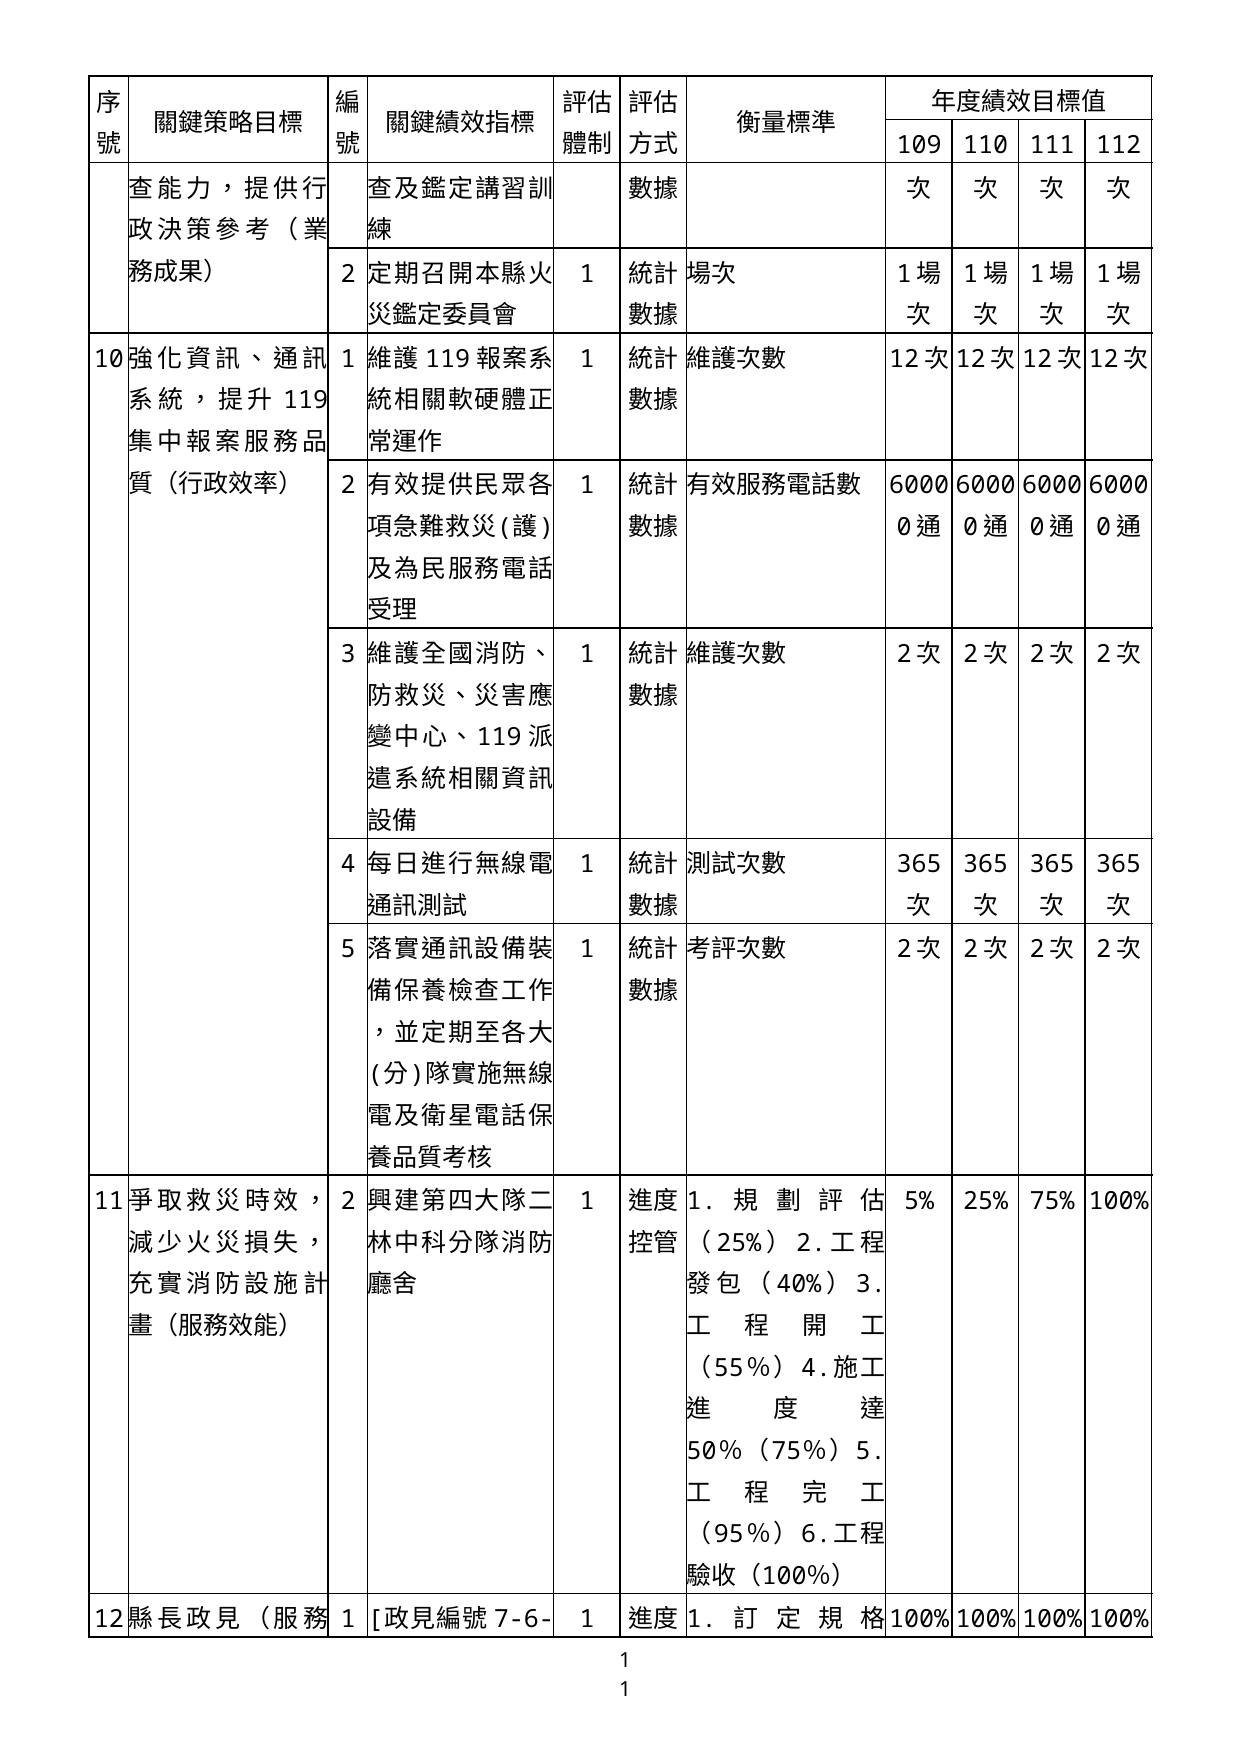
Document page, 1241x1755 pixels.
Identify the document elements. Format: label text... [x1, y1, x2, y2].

table_cell 維護119報案系統相關軟硬體正常運作 [368, 334, 553, 459]
table_header 關鍵績效指標 [368, 77, 553, 162]
table_cell 強化資訊、通訊系統，提升119集中報案服務品質（行政效率） [129, 334, 327, 1174]
table_cell 25% [953, 1176, 1018, 1593]
table_cell 112 [1086, 120, 1151, 162]
table_cell 興建第四大隊二林中科分隊消防廳舍 [368, 1176, 553, 1593]
table_cell 縣長政見（服務 [129, 1594, 327, 1636]
table_cell [政見編號7-6- [368, 1594, 553, 1636]
table_cell 統計數據 [621, 334, 686, 459]
table_cell 落實通訊設備裝備保養檢查工作，並定期至各大(分)隊實施無線電及衛星電話保養品質考核 [368, 924, 553, 1174]
table_cell 統計數據 [621, 924, 686, 1174]
table_cell 爭取救災時效，減少火災損失，充實消防設施計畫（服務效能） [129, 1176, 327, 1593]
table_cell 有效服務電話數 [687, 461, 885, 627]
table_cell 60000通 [953, 461, 1018, 627]
table_cell 1場次 [1086, 249, 1151, 332]
table_cell 12次 [1086, 334, 1151, 459]
table_cell 1 [554, 1176, 619, 1593]
table_cell 次 [953, 163, 1018, 247]
table_header 關鍵策略目標 [129, 77, 327, 162]
table_cell 3 [329, 629, 367, 837]
table_header 評估體制 [554, 77, 619, 162]
table_cell 2次 [953, 924, 1018, 1174]
table_cell 100% [1086, 1176, 1151, 1593]
table_cell 次 [1019, 163, 1084, 247]
table_cell 12次 [953, 334, 1018, 459]
table_cell 365次 [1019, 839, 1084, 922]
table_header 年度績效目標值 [886, 77, 1151, 118]
table_cell 1 [554, 334, 619, 459]
table_cell 110 [953, 120, 1018, 162]
table_cell 1.訂定規格 [687, 1594, 885, 1636]
table_cell 2次 [1019, 924, 1084, 1174]
table_cell 111 [1019, 120, 1084, 162]
table_cell 12次 [886, 334, 951, 459]
table_cell 維護次數 [687, 334, 885, 459]
table_cell 次 [1086, 163, 1151, 247]
table_cell 2 [329, 1176, 367, 1593]
table_cell 數據 [621, 163, 686, 247]
table_cell 1場次 [1019, 249, 1084, 332]
table_cell 1場次 [953, 249, 1018, 332]
table_cell 1 [554, 461, 619, 627]
table_cell 考評次數 [687, 924, 885, 1174]
table_cell 2次 [1086, 629, 1151, 837]
table_cell 1 [329, 1594, 367, 1636]
table_cell 12次 [1019, 334, 1084, 459]
table_cell 100% [886, 1594, 951, 1636]
table_cell 查及鑑定講習訓練 [368, 163, 553, 247]
table_cell 統計數據 [621, 839, 686, 922]
table_cell [687, 163, 885, 247]
table_cell 60000通 [1019, 461, 1084, 627]
table_cell 100% [953, 1594, 1018, 1636]
table_cell [90, 163, 128, 332]
table_cell 12 [90, 1594, 128, 1636]
table_cell 365次 [1086, 839, 1151, 922]
table_header 編號 [329, 77, 367, 162]
table_cell 2次 [886, 924, 951, 1174]
table_cell 統計數據 [621, 461, 686, 627]
table_cell 進度 [621, 1594, 686, 1636]
table_cell 60000通 [1086, 461, 1151, 627]
table_cell 1.規劃評估（25%）2.工程發包（40%）3.工程開工（55％）4.施工進度達50％（75％）5.工程完工（95％）6.工程驗收（100％） [687, 1176, 885, 1593]
table_cell 測試次數 [687, 839, 885, 922]
table_cell [329, 163, 367, 247]
table_cell 1 [329, 334, 367, 459]
table_cell 10 [90, 334, 128, 1174]
table_cell 1 [554, 249, 619, 332]
table_cell 2 [329, 249, 367, 332]
table_cell 維護次數 [687, 629, 885, 837]
table_cell 統計數據 [621, 629, 686, 837]
table_header 衡量標準 [687, 77, 885, 162]
table_cell 1 [554, 839, 619, 922]
table_cell 100% [1019, 1594, 1084, 1636]
table_cell 2 [329, 461, 367, 627]
table_cell 定期召開本縣火災鑑定委員會 [368, 249, 553, 332]
table_header 序號 [90, 77, 128, 162]
table_cell 維護全國消防、防救災、災害應變中心、119派遣系統相關資訊設備 [368, 629, 553, 837]
table_cell 2次 [1019, 629, 1084, 837]
table_cell 365次 [886, 839, 951, 922]
table_cell 1 [554, 924, 619, 1174]
table_cell 統計數據 [621, 249, 686, 332]
table_header 評估方式 [621, 77, 686, 162]
table_cell 有效提供民眾各項急難救災(護)及為民服務電話受理 [368, 461, 553, 627]
table_cell 11 [90, 1176, 128, 1593]
table_cell [554, 163, 619, 247]
table_cell 4 [329, 839, 367, 922]
table_cell 次 [886, 163, 951, 247]
table_cell 5% [886, 1176, 951, 1593]
table_cell 365次 [953, 839, 1018, 922]
table_cell 5 [329, 924, 367, 1174]
table_cell 60000通 [886, 461, 951, 627]
table_cell 2次 [953, 629, 1018, 837]
table_cell 75% [1019, 1176, 1084, 1593]
table_cell 2次 [1086, 924, 1151, 1174]
table_cell 進度控管 [621, 1176, 686, 1593]
table_cell 每日進行無線電通訊測試 [368, 839, 553, 922]
table_cell 109 [886, 120, 951, 162]
table_cell 100% [1086, 1594, 1151, 1636]
table_cell 場次 [687, 249, 885, 332]
table_cell 1場次 [886, 249, 951, 332]
table_cell 查能力，提供行政決策參考（業務成果） [129, 163, 327, 332]
table_cell 2次 [886, 629, 951, 837]
table_cell 1 [554, 1594, 619, 1636]
table_cell 1 [554, 629, 619, 837]
